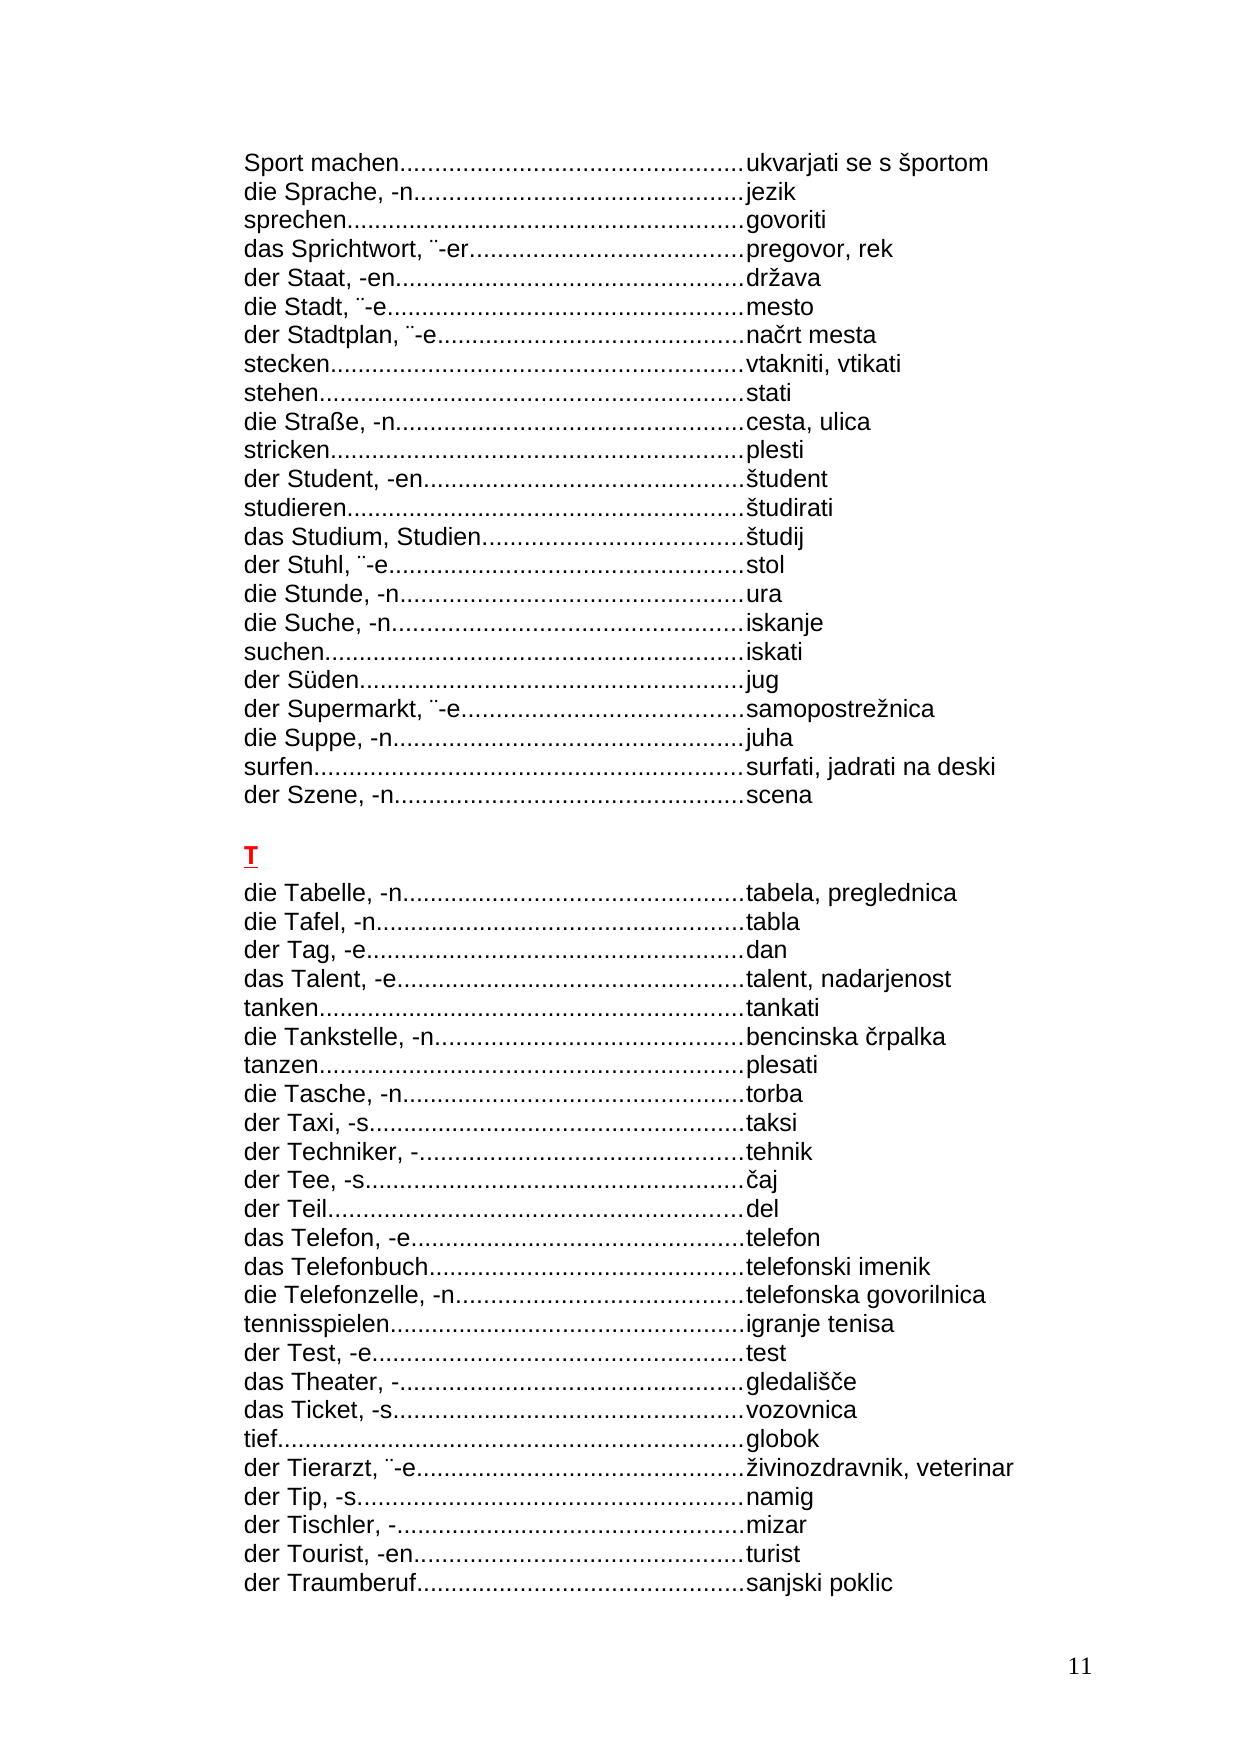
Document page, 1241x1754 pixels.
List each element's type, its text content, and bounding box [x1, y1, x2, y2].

text der Staat, -en država [244, 263, 1092, 291]
text die Straße, -n cesta, ulica [244, 406, 1092, 435]
text die Tafel, -n tabla [244, 907, 1092, 936]
text Sport machen ukvarjati se s športom [244, 148, 1092, 176]
text der Taxi, -s taksi [244, 1108, 1092, 1137]
text der Süden jug [244, 665, 1092, 694]
text stehen stati [244, 378, 1092, 406]
text tanzen plesati [244, 1051, 1092, 1079]
text der Tourist, -en turist [244, 1539, 1092, 1568]
text die Suppe, -n juha [244, 723, 1092, 751]
text sprechen govoriti [244, 205, 1092, 234]
text tief globok [244, 1424, 1092, 1453]
text die Stunde, -n ura [244, 579, 1092, 608]
text der Tag, -e dan [244, 936, 1092, 964]
text die Suche, -n iskanje [244, 608, 1092, 636]
subtitle T [244, 838, 1092, 872]
text die Tasche, -n torba [244, 1079, 1092, 1108]
text die Stadt, ¨-e mesto [244, 291, 1092, 320]
text die Tabelle, -n tabela, preglednica [244, 878, 1092, 907]
text der Test, -e test [244, 1338, 1092, 1367]
text der Techniker, - tehnik [244, 1137, 1092, 1166]
text tanken tankati [244, 993, 1092, 1022]
text der Traumberuf sanjski poklic [244, 1568, 1092, 1597]
text der Teil del [244, 1194, 1092, 1223]
text der Stadtplan, ¨-e načrt mesta [244, 320, 1092, 349]
text der Szene, -n scena [244, 780, 1092, 809]
text das Telefon, -e telefon [244, 1223, 1092, 1252]
text der Tischler, - mizar [244, 1511, 1092, 1539]
text das Studium, Studien študij [244, 521, 1092, 550]
text tennisspielen igranje tenisa [244, 1309, 1092, 1338]
text die Sprache, -n jezik [244, 176, 1092, 205]
text der Tee, -s čaj [244, 1166, 1092, 1194]
text das Talent, -e talent, nadarjenost [244, 964, 1092, 993]
text stricken plesti [244, 435, 1092, 464]
text die Tankstelle, -n bencinska črpalka [244, 1022, 1092, 1051]
text der Tip, -s namig [244, 1482, 1092, 1511]
text der Supermarkt, ¨-e samopostrežnica [244, 694, 1092, 723]
text der Student, -en študent [244, 464, 1092, 493]
text die Telefonzelle, -n telefonska govorilnica [244, 1281, 1092, 1309]
text das Theater, - gledališče [244, 1367, 1092, 1396]
text der Stuhl, ¨-e stol [244, 550, 1092, 579]
text das Telefonbuch telefonski imenik [244, 1252, 1092, 1281]
text surfen surfati, jadrati na deski [244, 751, 1092, 780]
text stecken vtakniti, vtikati [244, 349, 1092, 378]
text suchen iskati [244, 636, 1092, 665]
text studieren študirati [244, 493, 1092, 521]
text der Tierarzt, ¨-e živinozdravnik, veterinar [244, 1453, 1092, 1482]
text das Sprichtwort, ¨-er pregovor, rek [244, 234, 1092, 263]
text das Ticket, -s vozovnica [244, 1396, 1092, 1424]
